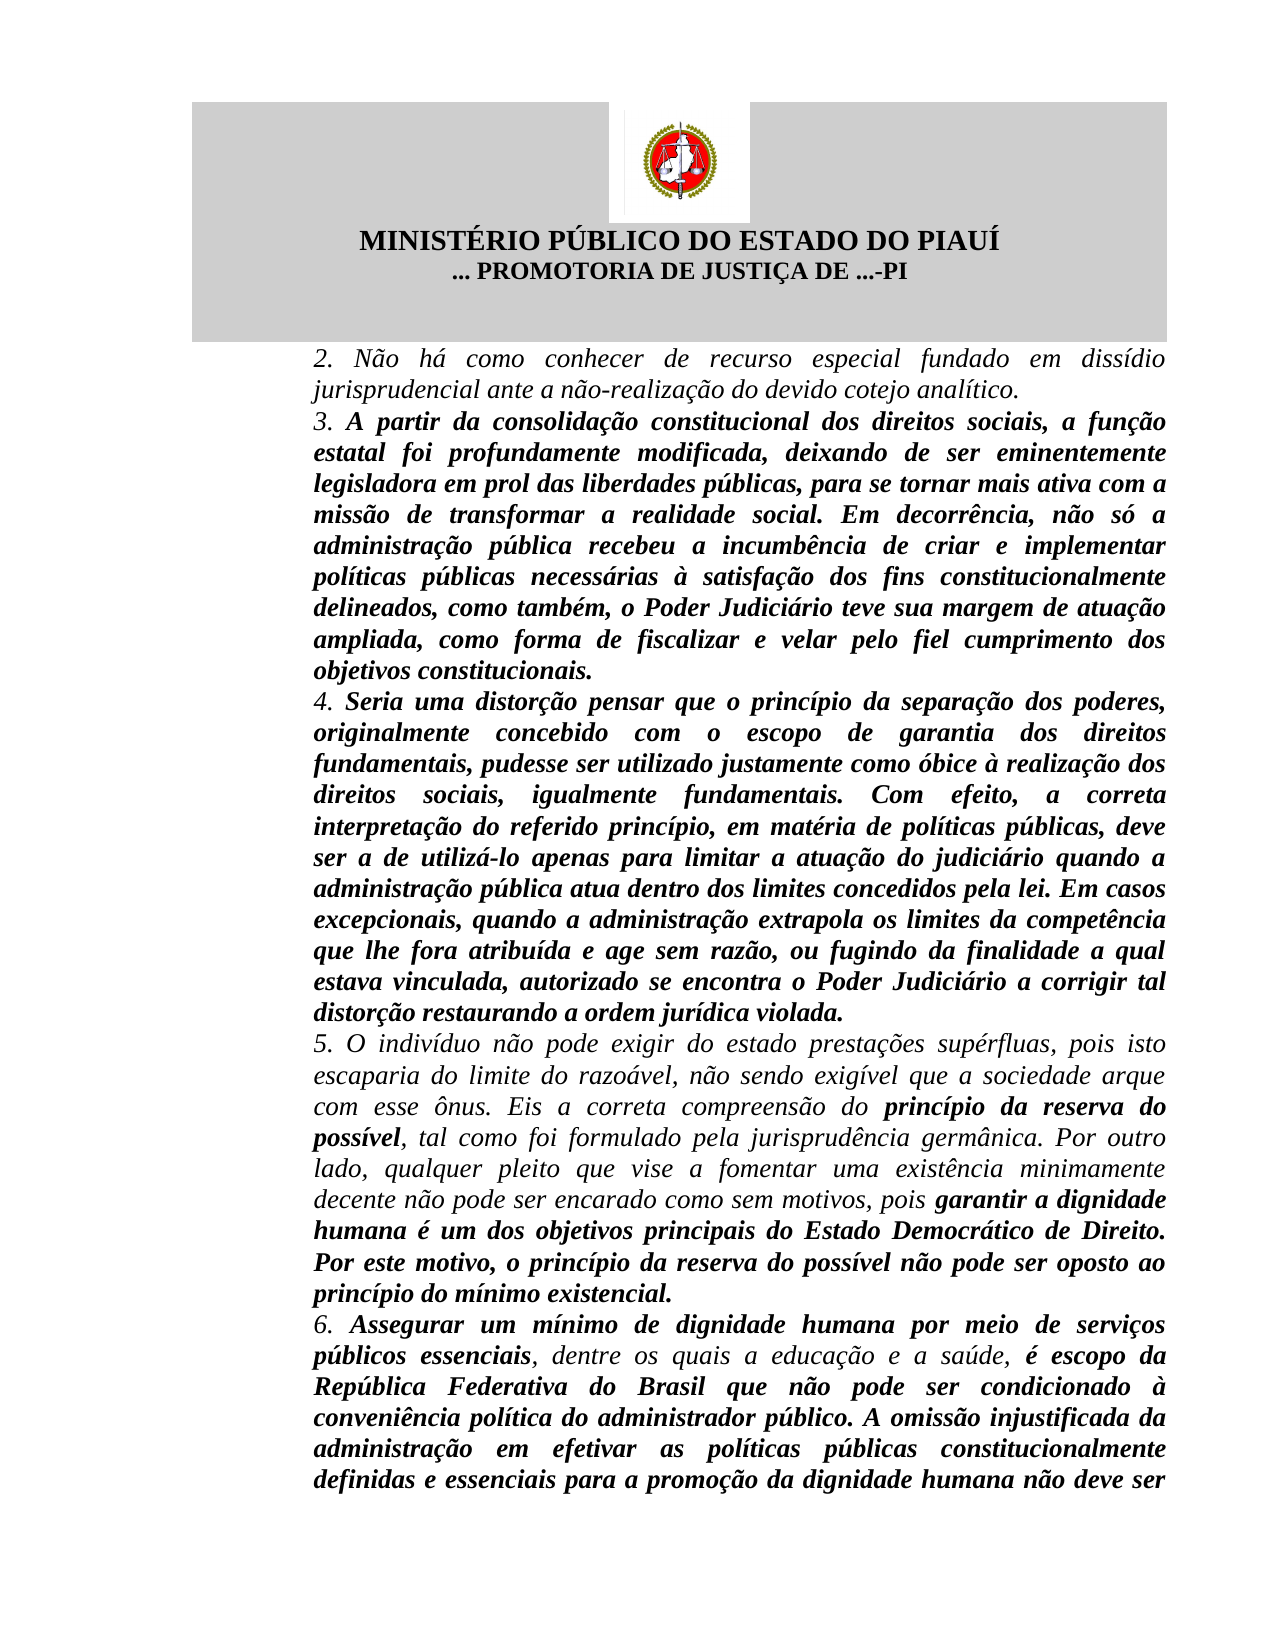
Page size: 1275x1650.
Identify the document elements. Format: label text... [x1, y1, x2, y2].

text 3. A partir da consolidação constitucional dos direitos sociais, a função estatal foi profundamente modificada, deixando de ser eminentemente legisladora em prol das liberdades públicas, para se tornar mais ativa com a missão de transformar a realidade social. Em decorrência, não só a administração pública recebeu a incumbência de criar e implementar políticas públicas necessárias à satisfação dos fins constitucionalmente delineados, como também, o Poder Judiciário teve sua margem de atuação ampliada, como forma de fiscalizar e velar pelo fiel cumprimento dos objetivos constitucionais. [313, 405, 1167, 685]
text 6. Assegurar um mínimo de dignidade humana por meio de serviços públicos essenciais, dentre os quais a educação e a saúde, é escopo da República Federativa do Brasil que não pode ser condicionado à conveniência política do administrador público. A omissão injustificada da administração em efetivar as políticas públicas constitucionalmente definidas e essenciais para a promoção da dignidade humana não deve ser [313, 1308, 1167, 1495]
text 2. Não há como conhecer de recurso especial fundado em dissídio jurisprudencial ante a não-realização do devido cotejo analítico. [313, 342, 1167, 405]
picture [624, 110, 735, 215]
text 4. Seria uma distorção pensar que o princípio da separação dos poderes, originalmente concebido com o escopo de garantia dos direitos fundamentais, pudesse ser utilizado justamente como óbice à realização dos direitos sociais, igualmente fundamentais. Com efeito, a correta interpretação do referido princípio, em matéria de políticas públicas, deve ser a de utilizá-lo apenas para limitar a atuação do judiciário quando a administração pública atua dentro dos limites concedidos pela lei. Em casos excepcionais, quando a administração extrapola os limites da competência que lhe fora atribuída e age sem razão, ou fugindo da finalidade a qual estava vinculada, autorizado se encontra o Poder Judiciário a corrigir tal distorção restaurando a ordem jurídica violada. [313, 685, 1167, 1028]
text 5. O indivíduo não pode exigir do estado prestações supérfluas, pois isto escaparia do limite do razoável, não sendo exigível que a sociedade arque com esse ônus. Eis a correta compreensão do princípio da reserva do possível, tal como foi formulado pela jurisprudência germânica. Por outro lado, qualquer pleito que vise a fomentar uma existência minimamente decente não pode ser encarado como sem motivos, pois garantir a dignidade humana é um dos objetivos principais do Estado Democrático de Direito. Por este motivo, o princípio da reserva do possível não pode ser oposto ao princípio do mínimo existencial. [313, 1028, 1167, 1308]
